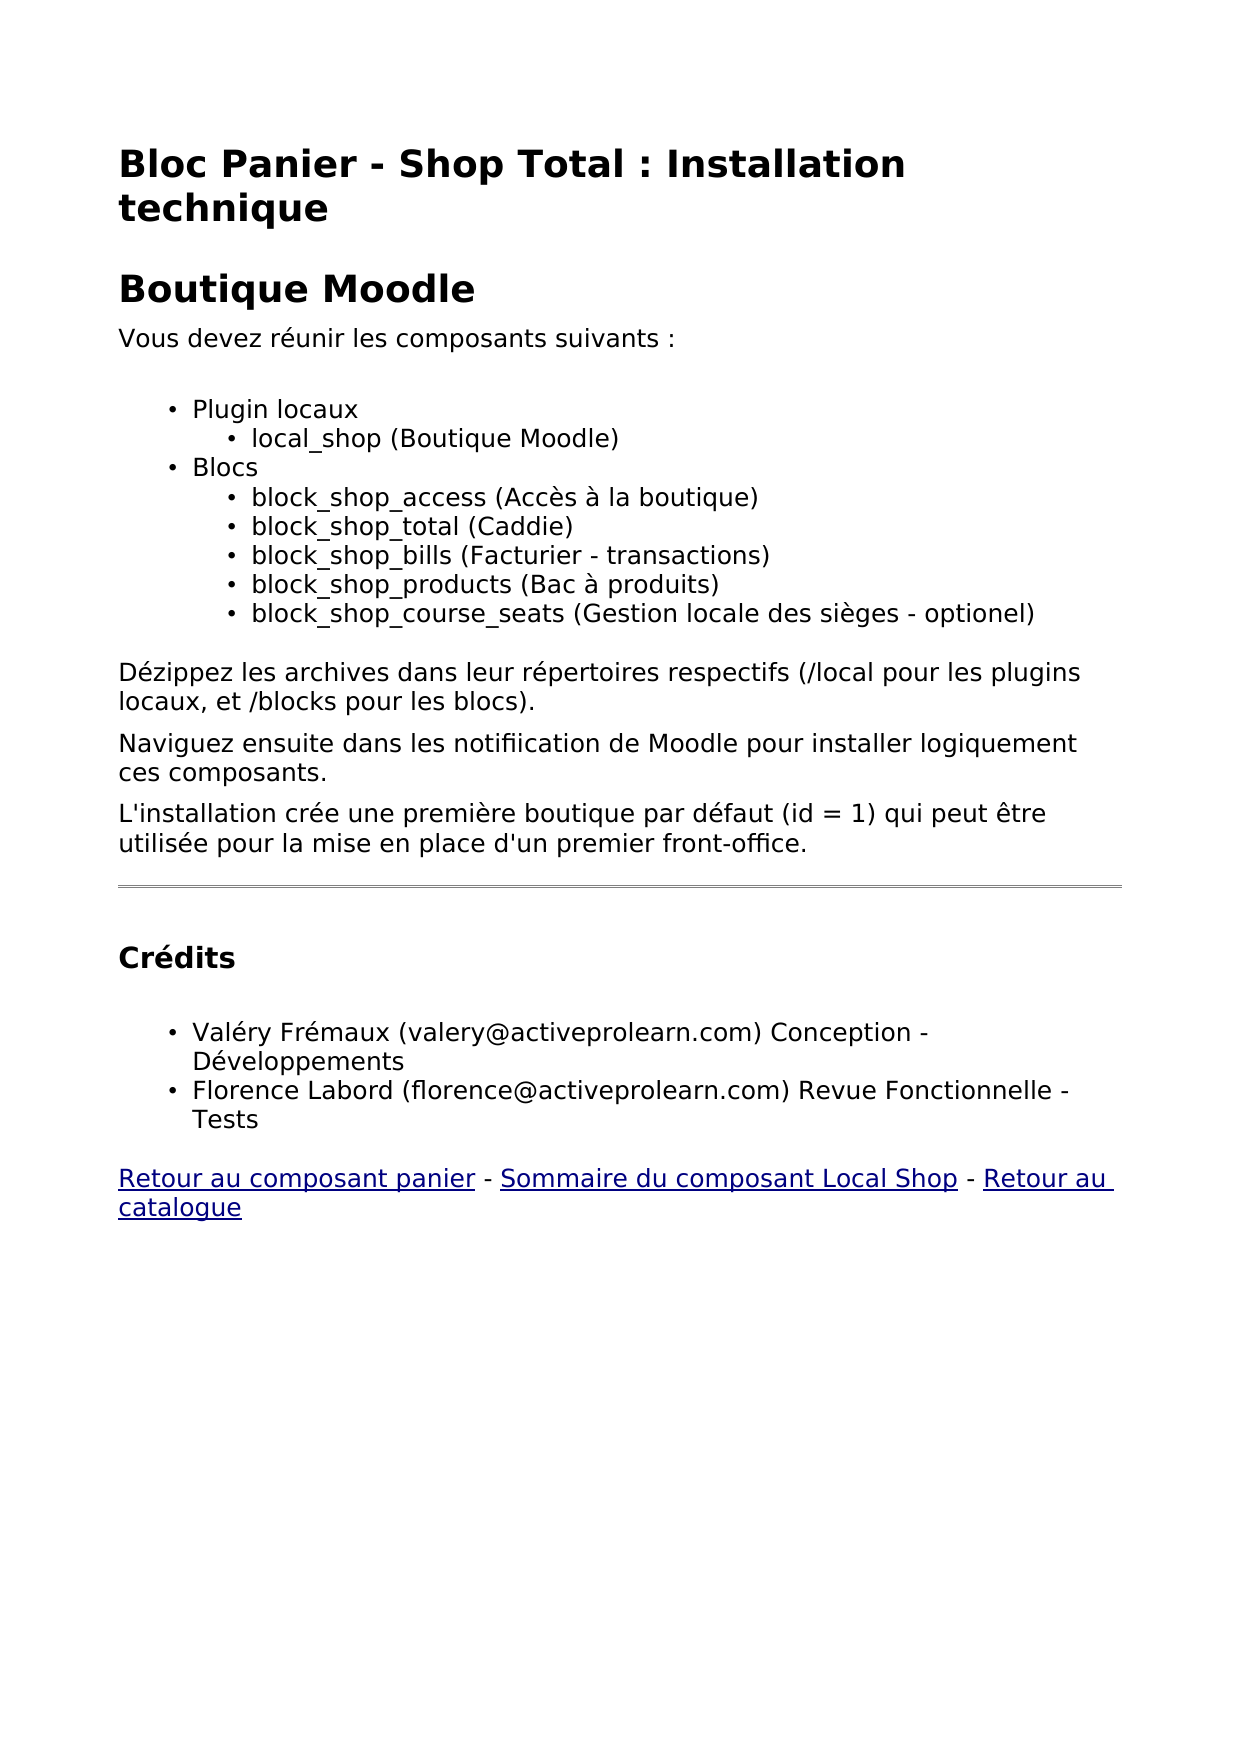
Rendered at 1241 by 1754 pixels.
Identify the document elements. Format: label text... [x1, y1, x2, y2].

list Florence Labord (florence@activeprolearn.com) Revue Fonctionnelle - Tests [177, 1076, 1122, 1134]
list local_shop (Boutique Moodle) [236, 424, 1122, 453]
list block_shop_access (Accès à la boutique) [236, 483, 1122, 512]
list block_shop_bills (Facturier - transactions) [236, 541, 1122, 570]
list block_shop_course_seats (Gestion locale des sièges - optionel) [236, 599, 1122, 628]
subtitle Boutique Moodle [118, 268, 1122, 312]
text Retour au composant panier - Sommaire du composant Local Shop - Retour au catalogue [118, 1164, 1122, 1222]
text L'installation crée une première boutique par défaut (id = 1) qui peut être utilisée pour la mise en place d'un premier front-office. [118, 800, 1122, 858]
list block_shop_total (Caddie) [236, 512, 1122, 541]
list Plugin locaux [177, 395, 1122, 424]
list Valéry Frémaux (valery@activeprolearn.com) Conception - Développements [177, 1018, 1122, 1076]
list block_shop_products (Bac à produits) [236, 570, 1122, 599]
text Naviguez ensuite dans les notifiication de Moodle pour installer logiquement ces composants. [118, 729, 1122, 787]
text Dézippez les archives dans leur répertoires respectifs (/local pour les plugins locaux, et /blocks pour les blocs). [118, 658, 1122, 716]
list Blocs [177, 453, 1122, 483]
subtitle Crédits [118, 942, 1122, 976]
text Vous devez réunir les composants suivants : [118, 324, 1122, 353]
subtitle Bloc Panier - Shop Total : Installation technique [118, 143, 1122, 230]
